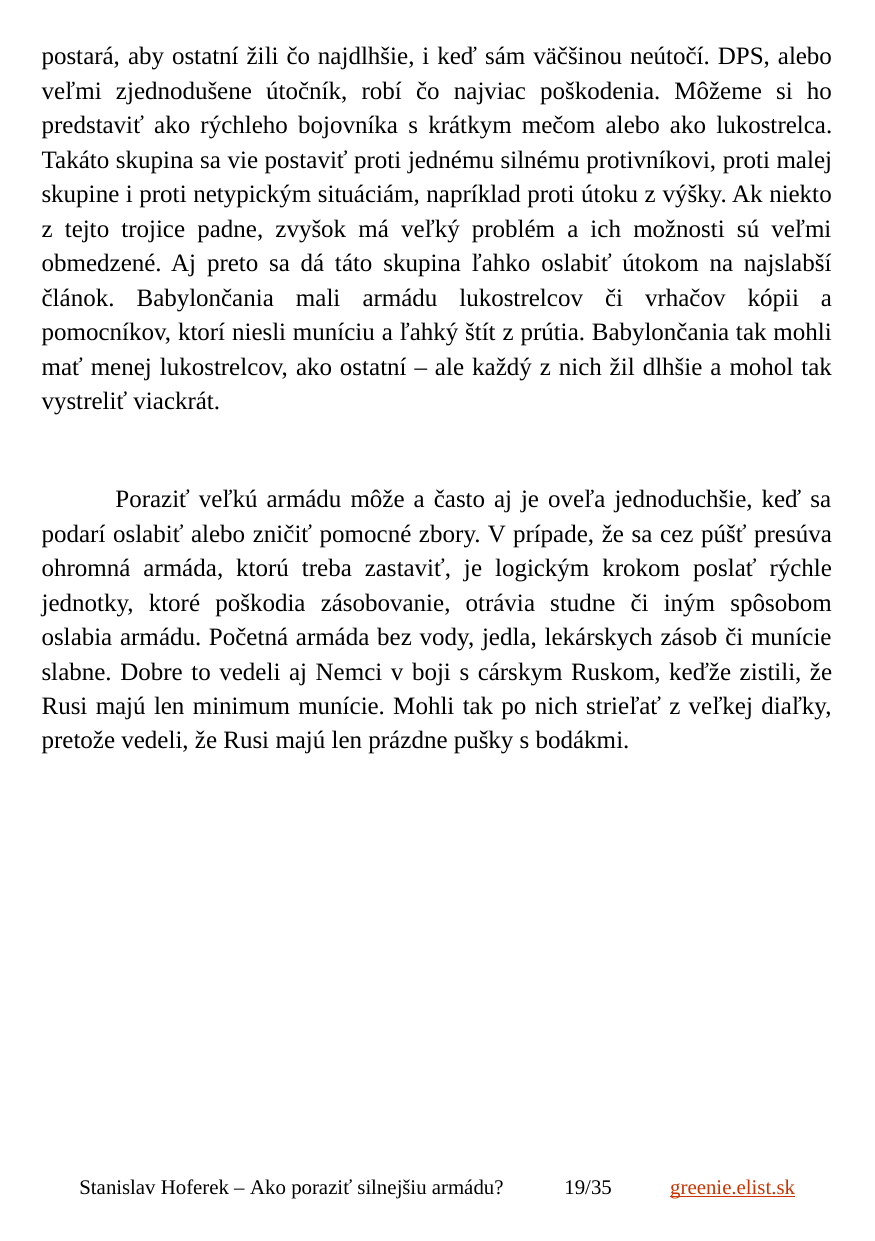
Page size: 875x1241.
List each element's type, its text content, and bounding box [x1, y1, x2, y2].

text Poraziť veľkú armádu môže a často aj je oveľa jednoduchšie, keď sa podarí oslabiť alebo zničiť pomocné zbory. V prípade, že sa cez púšť presúva ohromná armáda, ktorú treba zastaviť, je logickým krokom poslať rýchle jednotky, ktoré poškodia zásobovanie, otrávia studne či iným spôsobom oslabia armádu. Početná armáda bez vody, jedla, lekárskych zásob či munície slabne. Dobre to vedeli aj Nemci v boji s cárskym Ruskom, keďže zistili, že Rusi majú len minimum munície. Mohli tak po nich strieľať z veľkej diaľky, pretože vedeli, že Rusi majú len prázdne pušky s bodákmi. [41, 484, 833, 754]
text postará, aby ostatní žili čo najdlhšie, i keď sám väčšinou neútočí. DPS, alebo veľmi zjednodušene útočník, robí čo najviac poškodenia. Môžeme si ho predstaviť ako rýchleho bojovníka s krátkym mečom alebo ako lukostrelca. Takáto skupina sa vie postaviť proti jednému silnému protivníkovi, proti malej skupine i proti netypickým situáciám, napríklad proti útoku z výšky. Ak niekto z tejto trojice padne, zvyšok má veľký problém a ich možnosti sú veľmi obmedzené. Aj preto sa dá táto skupina ľahko oslabiť útokom na najslabší článok. Babylončania mali armádu lukostrelcov či vrhačov kópii a pomocníkov, ktorí niesli muníciu a ľahký štít z prútia. Babylončania tak mohli mať menej lukostrelcov, ako ostatní – ale každý z nich žil dlhšie a mohol tak vystreliť viackrát. [41, 41, 833, 415]
